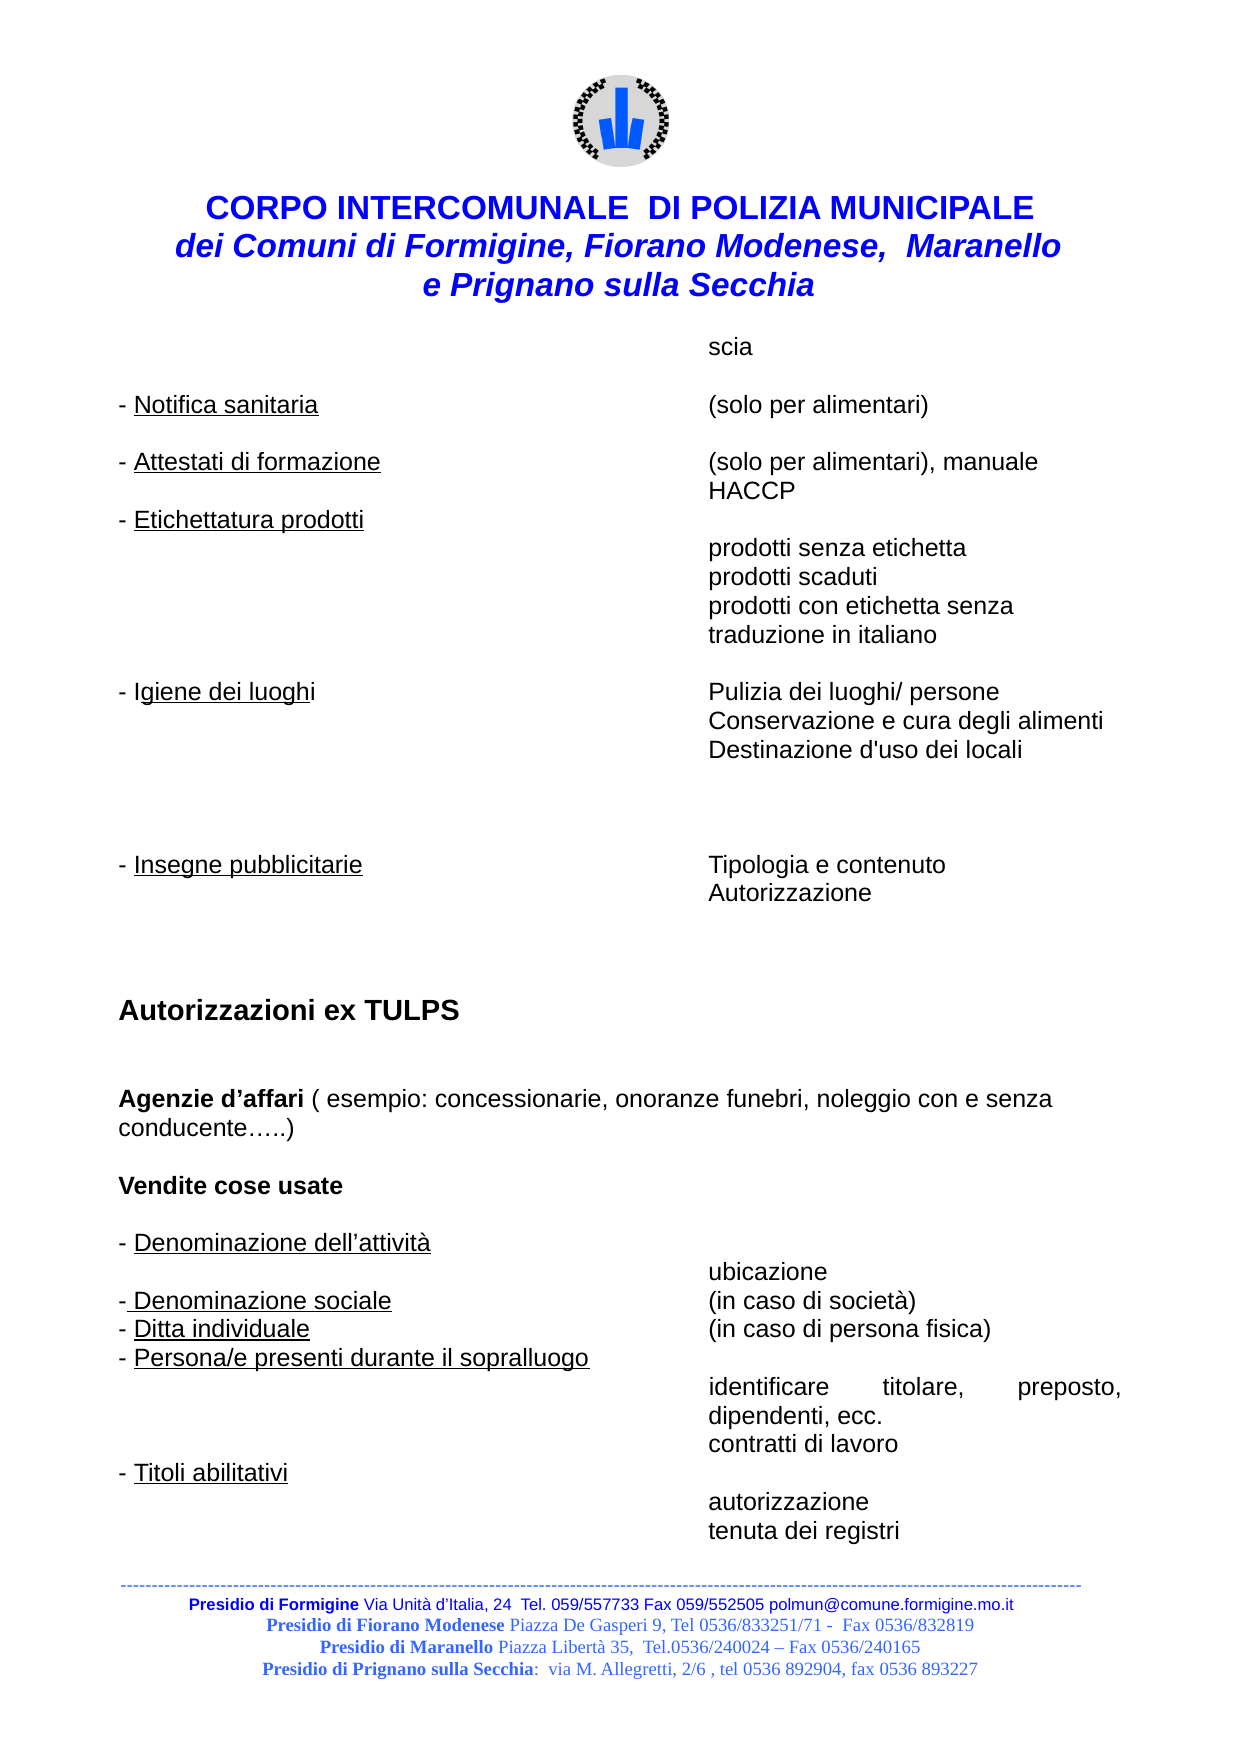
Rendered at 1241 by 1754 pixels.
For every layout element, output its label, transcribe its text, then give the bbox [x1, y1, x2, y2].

text scia [634, 332, 1122, 361]
text - Titoli abilitativi [118, 1458, 1122, 1487]
text - Insegne pubblicitarie Tipologia e contenuto Autorizzazione [118, 849, 1122, 907]
text Autorizzazioni ex TULPS [118, 993, 1122, 1027]
text traduzione in italiano [634, 619, 1122, 648]
text - Persona/e presenti durante il sopralluogo [118, 1343, 1122, 1372]
text prodotti con etichetta senza [118, 591, 1122, 619]
text - Etichettatura prodotti [118, 504, 1122, 533]
text - Ditta individuale (in caso di persona fisica) [118, 1314, 1122, 1343]
text Agenzie d’affari ( esempio: concessionarie, onoranze funebri, noleggio con e senza conducente…..) [118, 1084, 1122, 1142]
text HACCP [634, 476, 1122, 504]
text contratti di lavoro [118, 1429, 1122, 1458]
text - Denominazione dell’attività ubicazione [118, 1228, 1122, 1286]
text identificare titolare, preposto, dipendenti, ecc. [708, 1372, 1122, 1429]
text prodotti scaduti [118, 562, 1122, 591]
text tenuta dei registri [634, 1516, 1122, 1544]
text Destinazione d'uso dei locali [118, 734, 1122, 763]
text - Attestati di formazione (solo per alimentari), manuale [118, 447, 1122, 476]
text Conservazione e cura degli alimenti [118, 706, 1122, 734]
text - Notifica sanitaria (solo per alimentari) [118, 389, 1122, 418]
text autorizzazione [118, 1487, 1122, 1516]
text - Igiene dei luoghi Pulizia dei luoghi/ persone [118, 677, 1122, 706]
text Vendite cose usate [118, 1171, 1122, 1199]
text prodotti senza etichetta [118, 533, 1122, 562]
text - Denominazione sociale (in caso di società) [118, 1286, 1122, 1314]
